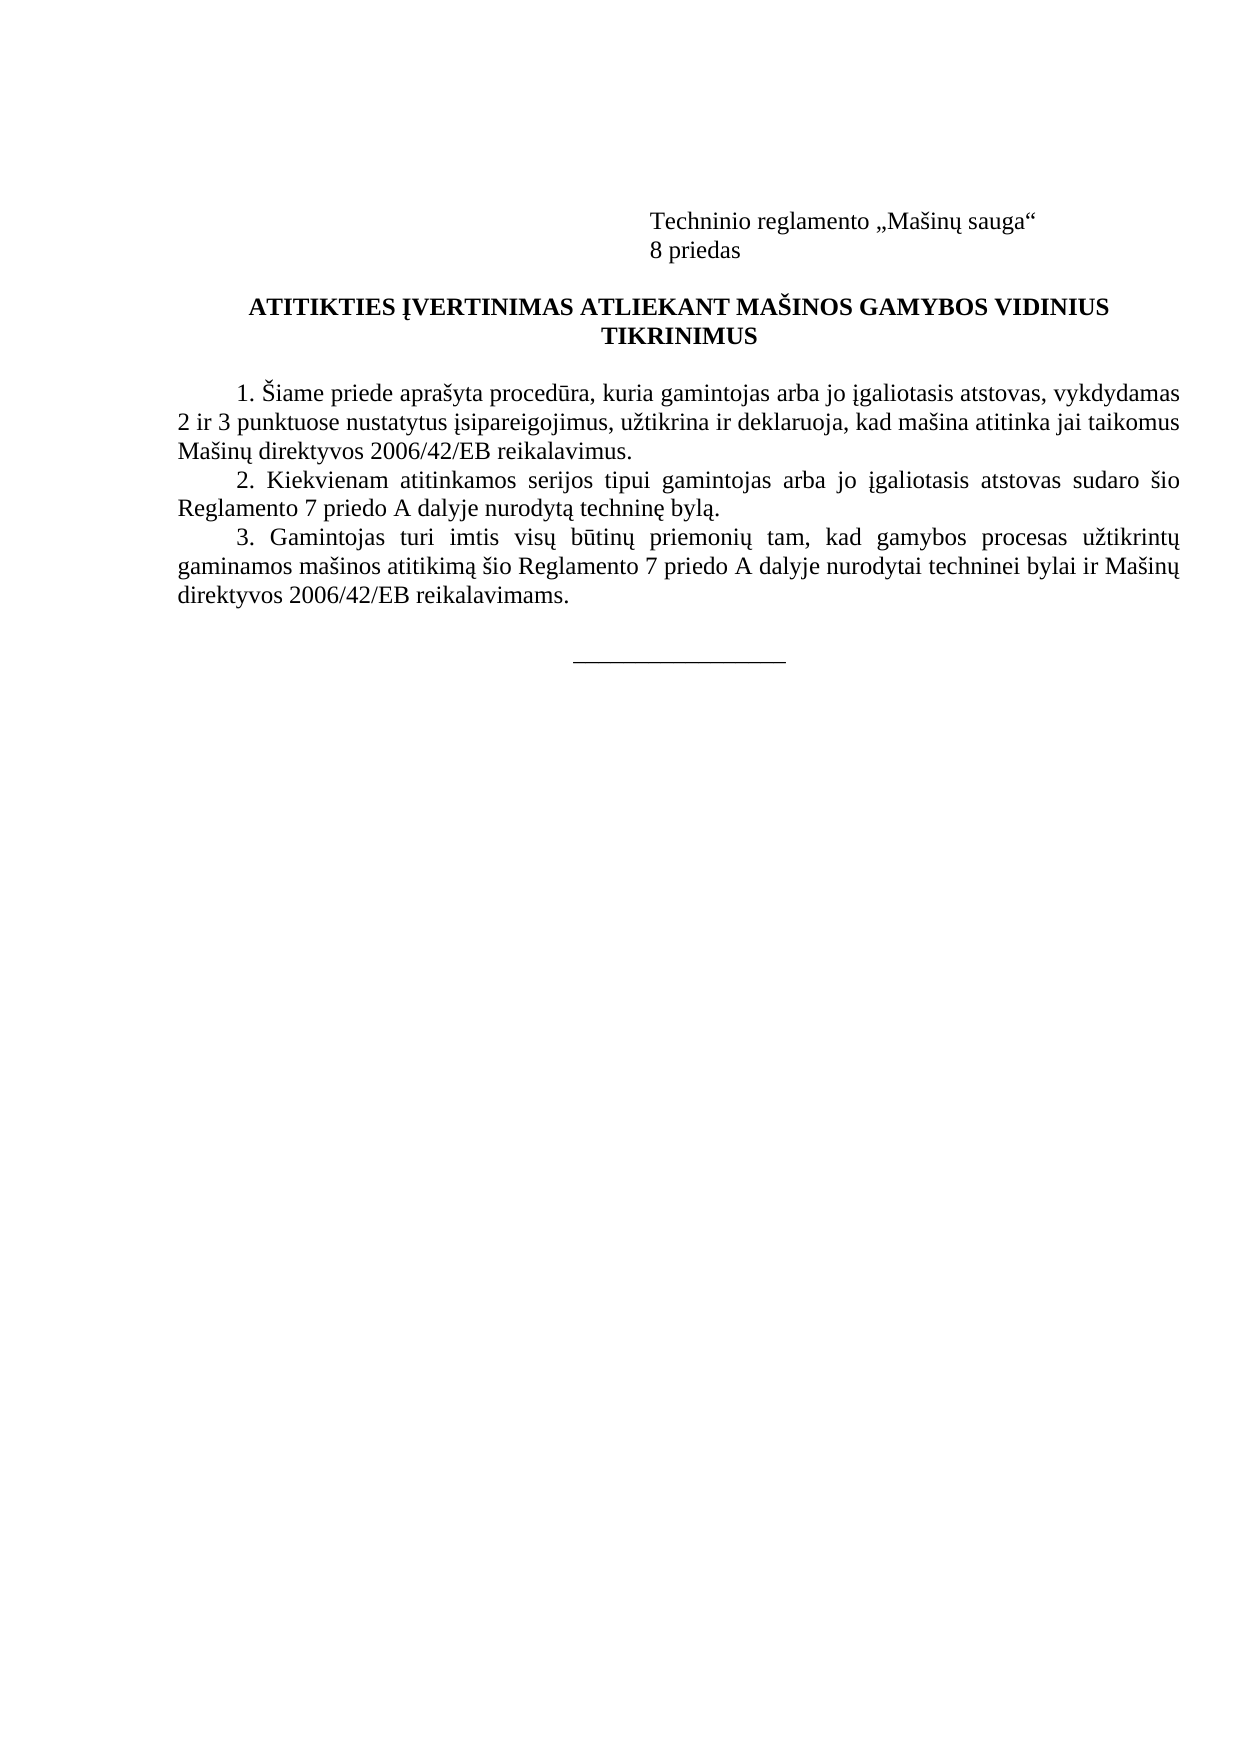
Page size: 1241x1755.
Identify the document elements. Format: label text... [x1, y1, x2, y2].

text 1. Šiame priede aprašyta procedūra, kuria gamintojas arba jo įgaliotasis atstovas, vykdydamas 2 ir 3 punktuose nustatytus įsipareigojimus, užtikrina ir deklaruoja, kad mašina atitinka jai taikomus Mašinų direktyvos 2006/42/EB reikalavimus. [177, 378, 1181, 465]
text ATITIKTIES ĮVERTINIMAS ATLIEKANT MAŠINOS GAMYBOS VIDINIUS TIKRINIMUS [177, 292, 1181, 350]
text 8 priedas [649, 235, 1181, 263]
text 3. Gamintojas turi imtis visų būtinų priemonių tam, kad gamybos procesas užtikrintų gaminamos mašinos atitikimą šio Reglamento 7 priedo A dalyje nurodytai techninei bylai ir Mašinų direktyvos 2006/42/EB reikalavimams. [177, 522, 1181, 608]
text _________________ [177, 637, 1181, 666]
text 2. Kiekvienam atitinkamos serijos tipui gamintojas arba jo įgaliotasis atstovas sudaro šio Reglamento 7 priedo A dalyje nurodytą techninę bylą. [177, 465, 1181, 522]
text Techninio reglamento „Mašinų sauga“ [649, 206, 1181, 235]
